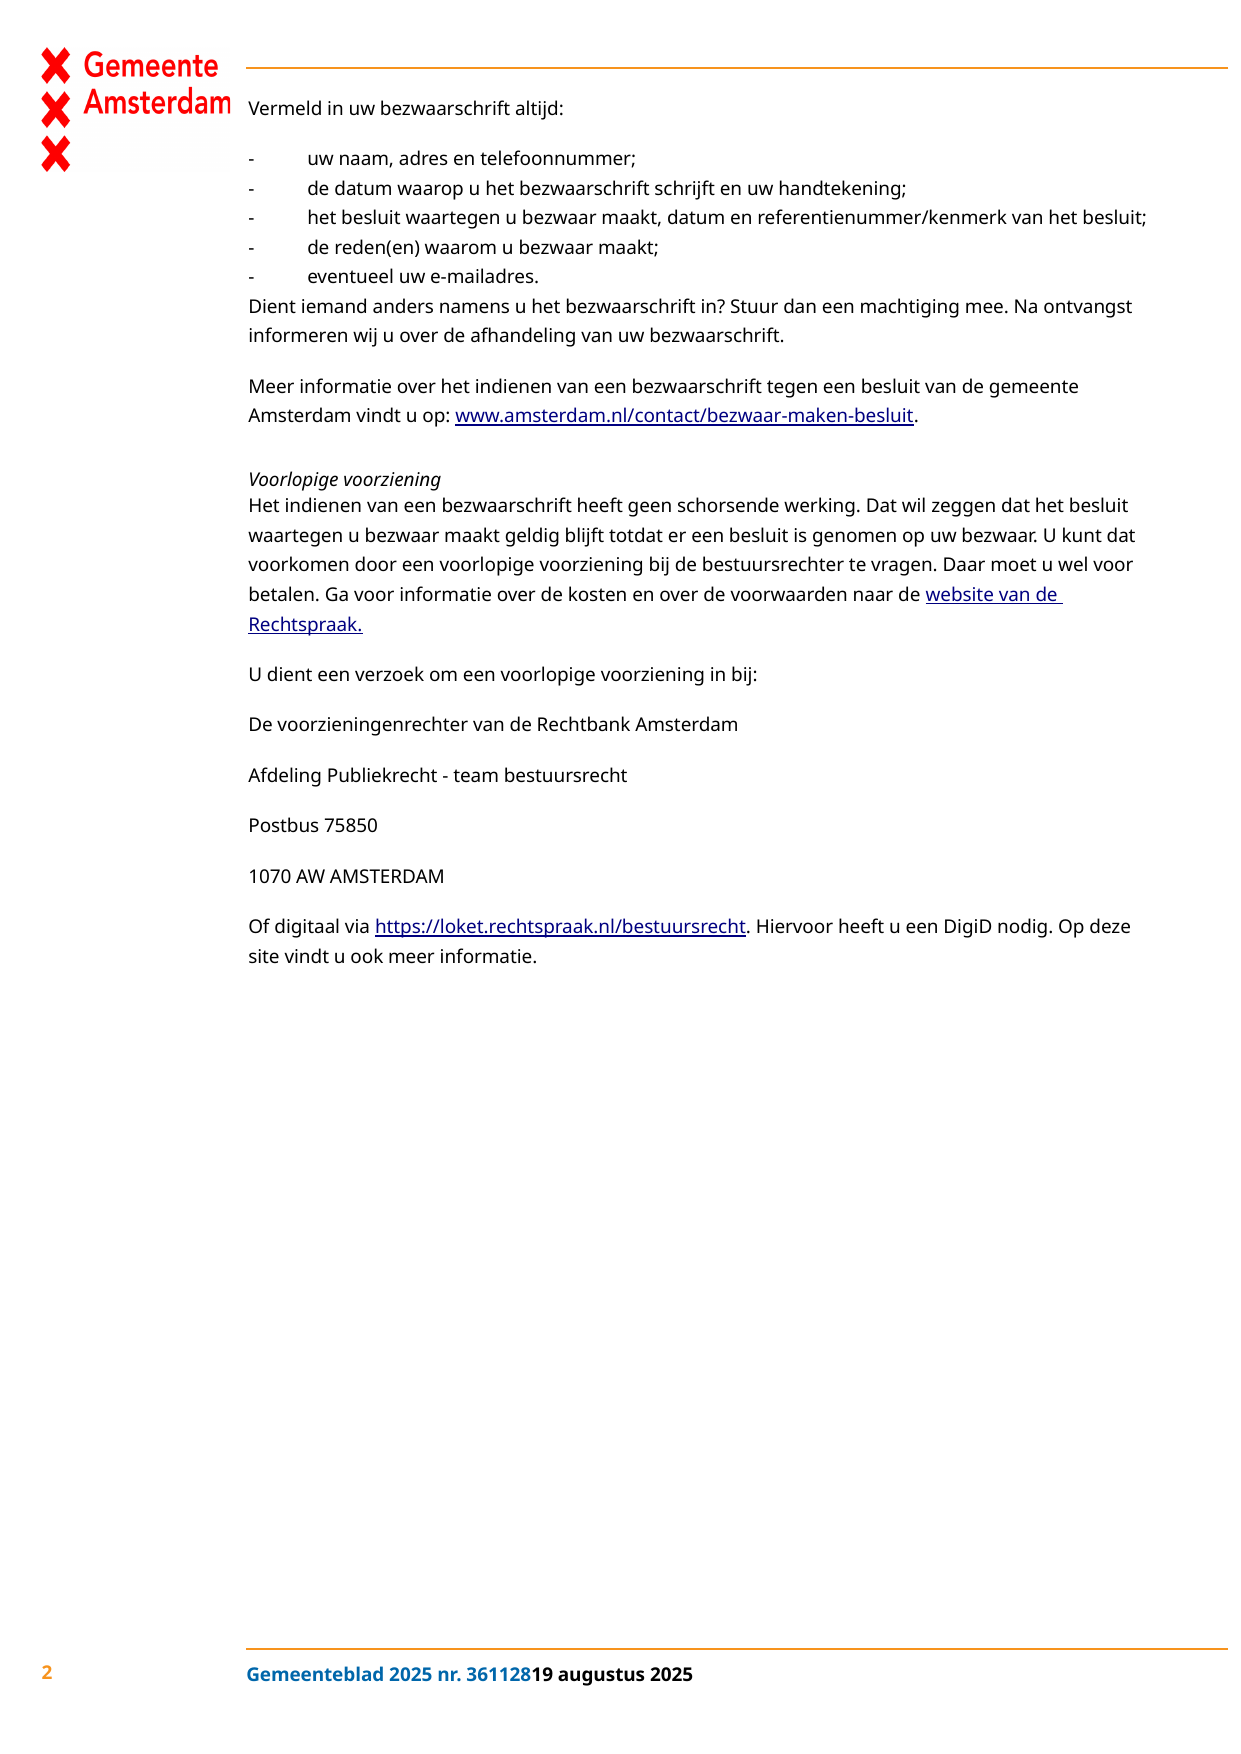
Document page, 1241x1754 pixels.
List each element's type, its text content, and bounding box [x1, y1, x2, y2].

list uw naam, adres en telefoonnummer; [248, 145, 1152, 171]
list de reden(en) waarom u bezwaar maakt; [248, 234, 1152, 260]
text Het indienen van een bezwaarschrift heeft geen schorsende werking. Dat wil zeggen dat het besluit waartegen u bezwaar maakt geldig blijft totdat er een besluit is genomen op uw bezwaar. U kunt dat voorkomen door een voorlopige voorziening bij de bestuursrechter te vragen. Daar moet u wel voor betalen. Ga voor informatie over de kosten en over de voorwaarden naar de website van de Rechtspraak. [248, 492, 1152, 636]
list eventueel uw e-mailadres. [248, 263, 1152, 289]
list het besluit waartegen u bezwaar maakt, datum en referentienummer/kenmerk van het besluit; [248, 204, 1152, 230]
text Postbus 75850 [248, 812, 1152, 838]
text Meer informatie over het indienen van een bezwaarschrift tegen een besluit van de gemeente Amsterdam vindt u op: www.amsterdam.nl/contact/bezwaar-maken-besluit. [248, 373, 1152, 428]
picture [41, 47, 231, 172]
text Voorlopige voorziening [248, 467, 1152, 492]
text 1070 AW AMSTERDAM [248, 863, 1152, 888]
text De voorzieningenrechter van de Rechtbank Amsterdam [248, 712, 1152, 737]
list de datum waarop u het bezwaarschrift schrijft en uw handtekening; [248, 175, 1152, 201]
text Vermeld in uw bezwaarschrift altijd: [248, 95, 1152, 121]
text Of digitaal via https://loket.rechtspraak.nl/bestuursrecht. Hiervoor heeft u een DigiD nodig. Op deze site vindt u ook meer informatie. [248, 913, 1152, 968]
text Dient iemand anders namens u het bezwaarschrift in? Stuur dan een machtiging mee. Na ontvangst informeren wij u over de afhandeling van uw bezwaarschrift. [248, 293, 1152, 348]
text Afdeling Publiekrecht - team bestuursrecht [248, 762, 1152, 788]
text U dient een verzoek om een voorlopige voorziening in bij: [248, 661, 1152, 687]
